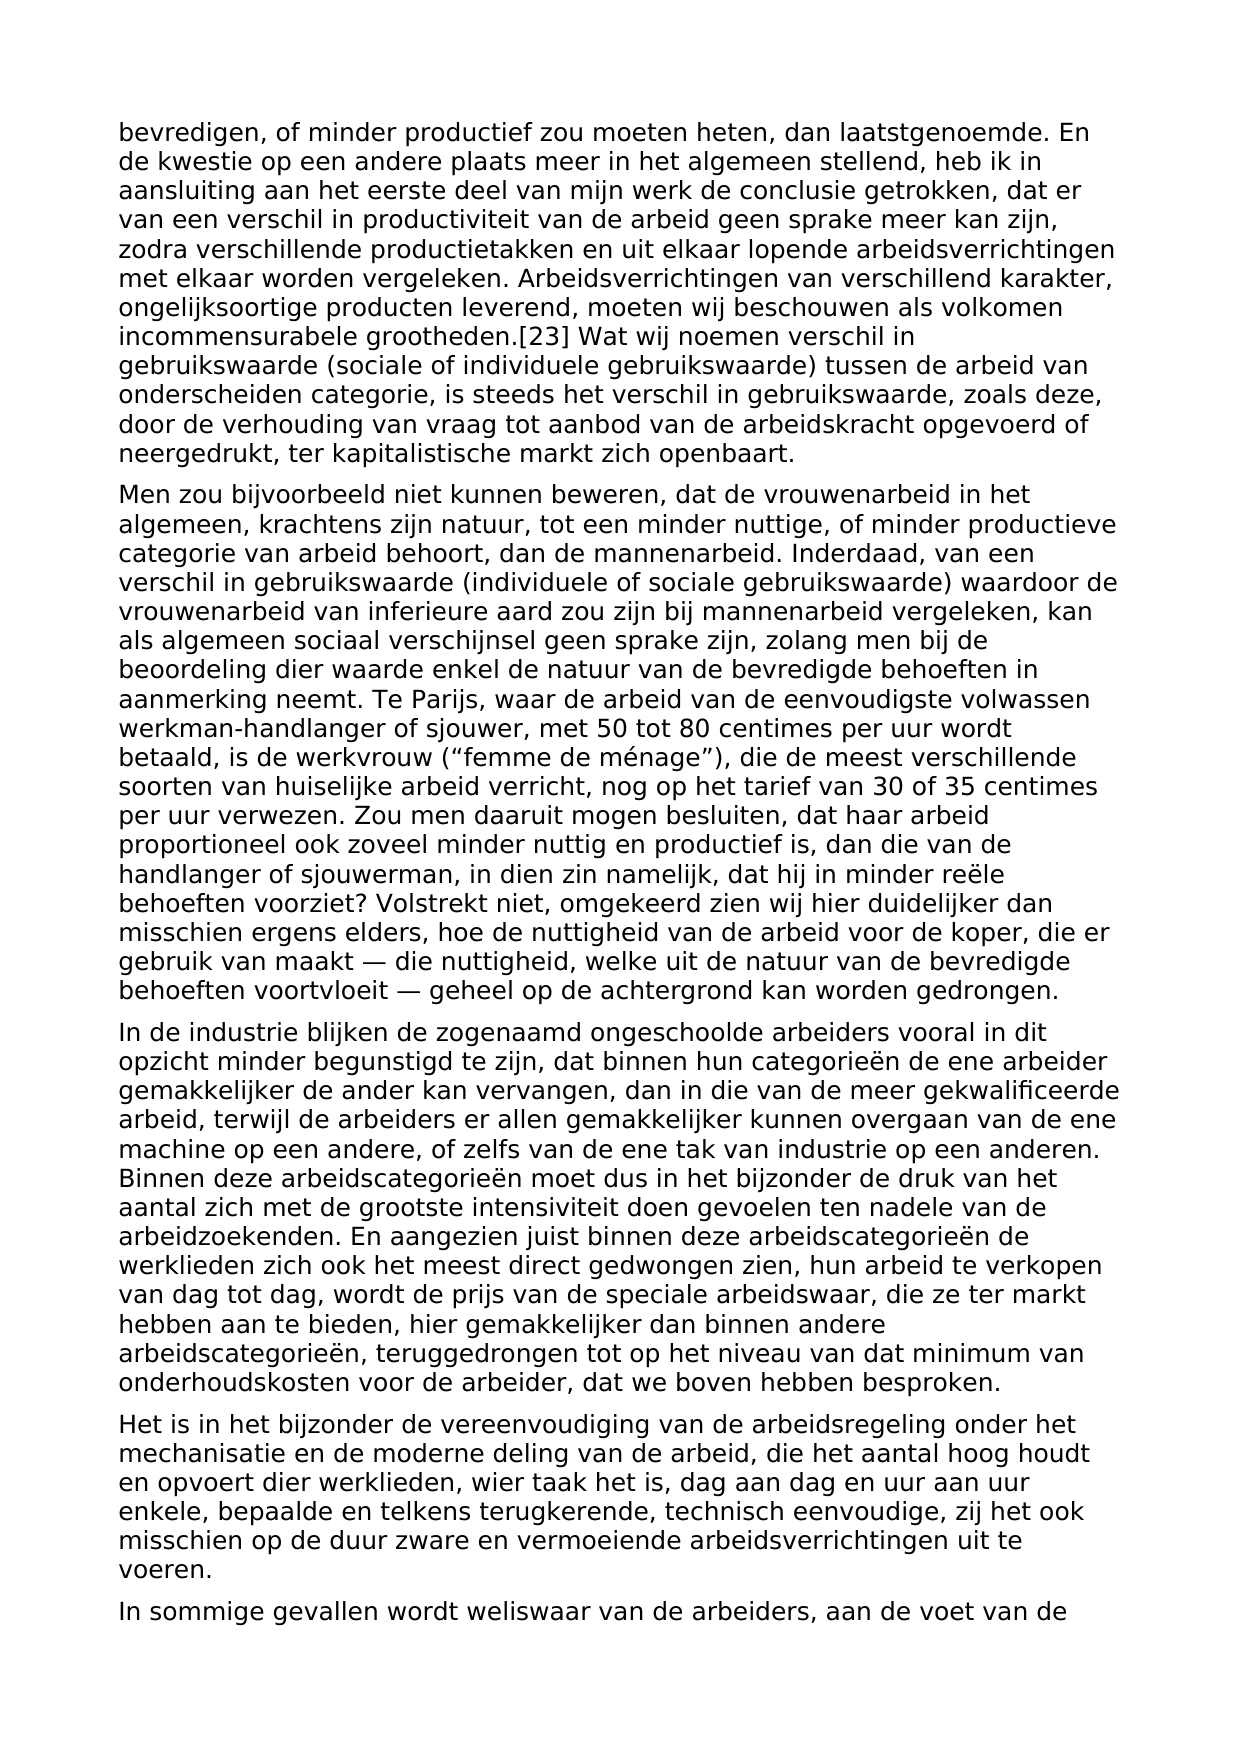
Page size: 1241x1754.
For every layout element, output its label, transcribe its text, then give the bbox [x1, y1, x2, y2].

text In sommige gevallen wordt weliswaar van de arbeiders, aan de voet van de [118, 1597, 1122, 1626]
text Men zou bijvoorbeeld niet kunnen beweren, dat de vrouwenarbeid in het algemeen, krachtens zijn natuur, tot een minder nuttige, of minder productieve categorie van arbeid behoort, dan de mannenarbeid. Inderdaad, van een verschil in gebruikswaarde (individuele of sociale gebruikswaarde) waardoor de vrouwenarbeid van inferieure aard zou zijn bij mannenarbeid vergeleken, kan als algemeen sociaal verschijnsel geen sprake zijn, zolang men bij de beoordeling dier waarde enkel de natuur van de bevredigde behoeften in aanmerking neemt. Te Parijs, waar de arbeid van de eenvoudigste volwassen werkman-handlanger of sjouwer, met 50 tot 80 centimes per uur wordt betaald, is de werkvrouw (“femme de ménage”), die de meest verschillende soorten van huiselijke arbeid verricht, nog op het tarief van 30 of 35 centimes per uur verwezen. Zou men daaruit mogen besluiten, dat haar arbeid proportioneel ook zoveel minder nuttig en productief is, dan die van de handlanger of sjouwerman, in dien zin namelijk, dat hij in minder reële behoeften voorziet? Volstrekt niet, omgekeerd zien wij hier duidelijker dan misschien ergens elders, hoe de nuttigheid van de arbeid voor de koper, die er gebruik van maakt — die nuttigheid, welke uit de natuur van de bevredigde behoeften voortvloeit — geheel op de achtergrond kan worden gedrongen. [118, 481, 1122, 1006]
text bevredigen, of minder productief zou moeten heten, dan laatstgenoemde. En de kwestie op een andere plaats meer in het algemeen stellend, heb ik in aansluiting aan het eerste deel van mijn werk de conclusie getrokken, dat er van een verschil in productiviteit van de arbeid geen sprake meer kan zijn, zodra verschillende productietakken en uit elkaar lopende arbeidsverrichtingen met elkaar worden vergeleken. Arbeidsverrichtingen van verschillend karakter, ongelijksoortige producten leverend, moeten wij beschouwen als volkomen incommensurabele grootheden.[23] Wat wij noemen verschil in gebruikswaarde (sociale of individuele gebruikswaarde) tussen de arbeid van onderscheiden categorie, is steeds het verschil in gebruikswaarde, zoals deze, door de verhouding van vraag tot aanbod van de arbeidskracht opgevoerd of neergedrukt, ter kapitalistische markt zich openbaart. [118, 118, 1122, 468]
text Het is in het bijzonder de vereenvoudiging van de arbeidsregeling onder het mechanisatie en de moderne deling van de arbeid, die het aantal hoog houdt en opvoert dier werklieden, wier taak het is, dag aan dag en uur aan uur enkele, bepaalde en telkens terugkerende, technisch eenvoudige, zij het ook misschien op de duur zware en vermoeiende arbeidsverrichtingen uit te voeren. [118, 1410, 1122, 1585]
text In de industrie blijken de zogenaamd ongeschoolde arbeiders vooral in dit opzicht minder begunstigd te zijn, dat binnen hun categorieën de ene arbeider gemakkelijker de ander kan vervangen, dan in die van de meer gekwalificeerde arbeid, terwijl de arbeiders er allen gemakkelijker kunnen overgaan van de ene machine op een andere, of zelfs van de ene tak van industrie op een anderen. Binnen deze arbeidscategorieën moet dus in het bijzonder de druk van het aantal zich met de grootste intensiviteit doen gevoelen ten nadele van de arbeidzoekenden. En aangezien juist binnen deze arbeidscategorieën de werklieden zich ook het meest direct gedwongen zien, hun arbeid te verkopen van dag tot dag, wordt de prijs van de speciale arbeidswaar, die ze ter markt hebben aan te bieden, hier gemakkelijker dan binnen andere arbeidscategorieën, teruggedrongen tot op het niveau van dat minimum van onderhoudskosten voor de arbeider, dat we boven hebben besproken. [118, 1018, 1122, 1397]
